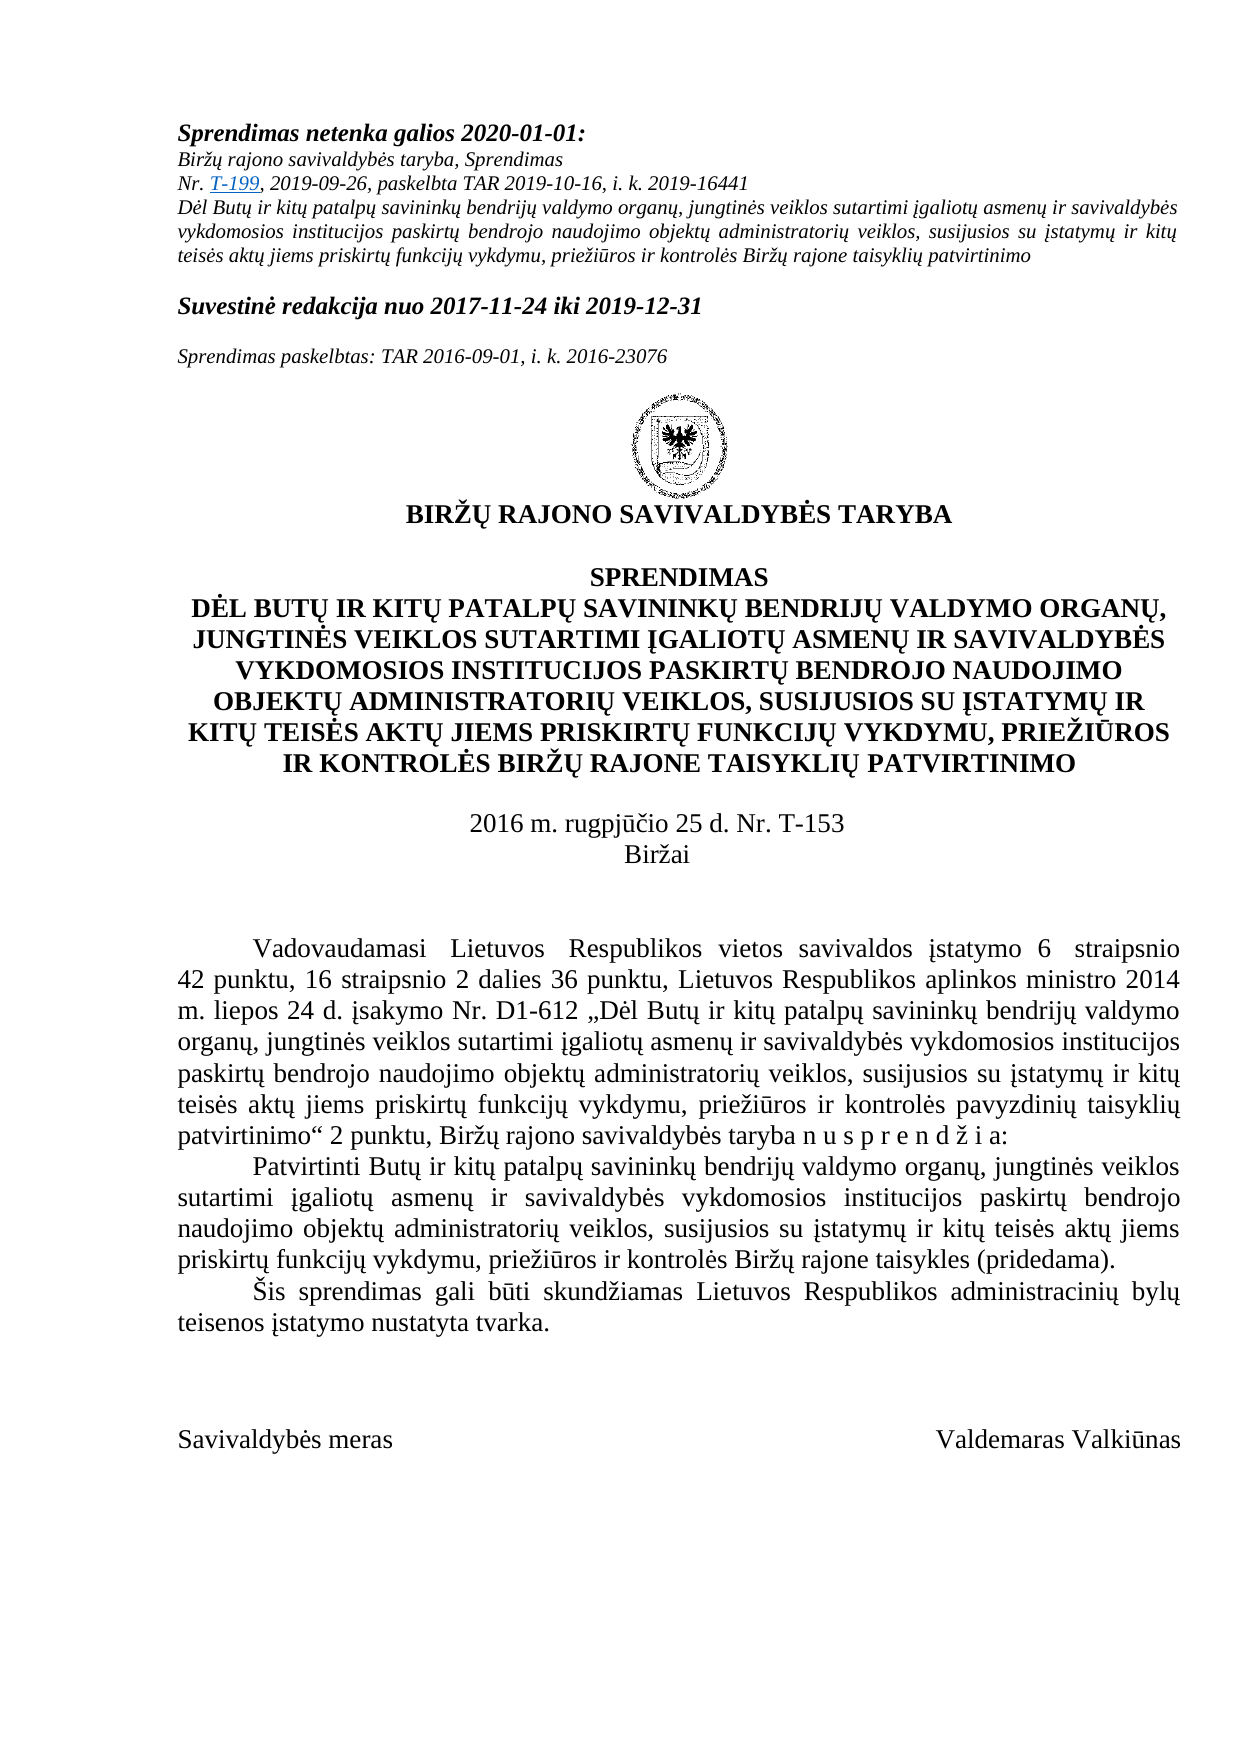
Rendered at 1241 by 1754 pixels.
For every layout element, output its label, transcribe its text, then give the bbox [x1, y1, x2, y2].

text Vadovaudamasi Lietuvos Respublikos vietos savivaldos įstatymo 6 straipsnio 42 punktu, 16 straipsnio 2 dalies 36 punktu, Lietuvos Respublikos aplinkos ministro 2014 m. liepos 24 d. įsakymo Nr. D1-612 „Dėl Butų ir kitų patalpų savininkų bendrijų valdymo organų, jungtinės veiklos sutartimi įgaliotų asmenų ir savivaldybės vykdomosios institucijos paskirtų bendrojo naudojimo objektų administratorių veiklos, susijusios su įstatymų ir kitų teisės aktų jiems priskirtų funkcijų vykdymu, priežiūros ir kontrolės pavyzdinių taisyklių patvirtinimo“ 2 punktu, Biržų rajono savivaldybės taryba n u s p r e n d ž i a: [177, 932, 1181, 1150]
text Savivaldybės meras Valdemaras Valkiūnas [177, 1423, 1181, 1454]
text Suvestinė redakcija nuo 2017-11-24 iki 2019-12-31 [177, 291, 1181, 320]
text Sprendimas netenka galios 2020-01-01: [177, 118, 1181, 147]
text Patvirtinti Butų ir kitų patalpų savininkų bendrijų valdymo organų, jungtinės veiklos sutartimi įgaliotų asmenų ir savivaldybės vykdomosios institucijos paskirtų bendrojo naudojimo objektų administratorių veiklos, susijusios su įstatymų ir kitų teisės aktų jiems priskirtų funkcijų vykdymu, priežiūros ir kontrolės Biržų rajone taisykles (pridedama). [177, 1150, 1181, 1275]
text Nr. T-199, 2019-09-26, paskelbta TAR 2019-10-16, i. k. 2019-16441 [177, 171, 1181, 195]
text Dėl Butų ir kitų patalpų savininkų bendrijų valdymo organų, jungtinės veiklos sutartimi įgaliotų asmenų ir savivaldybės vykdomosios institucijos paskirtų bendrojo naudojimo objektų administratorių veiklos, susijusios su įstatymų ir kitų teisės aktų jiems priskirtų funkcijų vykdymu, priežiūros ir kontrolės Biržų rajone taisyklių patvirtinimo [177, 195, 1181, 267]
text DĖL BUTŲ IR KITŲ PATALPŲ SAVININKŲ BENDRIJŲ VALDYMO ORGANŲ, JUNGTINĖS VEIKLOS SUTARTIMI ĮGALIOTŲ ASMENŲ IR SAVIVALDYBĖS VYKDOMOSIOS INSTITUCIJOS PASKIRTŲ BENDROJO NAUDOJIMO OBJEKTŲ ADMINISTRATORIŲ VEIKLOS, SUSIJUSIOS SU ĮSTATYMŲ IR KITŲ TEISĖS AKTŲ JIEMS PRISKIRTŲ FUNKCIJŲ VYKDYMU, PRIEŽIŪROS IR KONTROLĖS BIRŽŲ RAJONE TAISYKLIŲ PATVIRTINIMO [177, 592, 1181, 779]
text Šis sprendimas gali būti skundžiamas Lietuvos Respublikos administracinių bylų teisenos įstatymo nustatyta tvarka. [177, 1275, 1181, 1337]
text Biržai [177, 839, 1137, 870]
text Biržų rajono savivaldybės taryba, Sprendimas [177, 147, 1181, 171]
text BIRŽŲ RAJONO SAVIVALDYBĖS TARYBA [177, 498, 1181, 529]
text 2016 m. rugpjūčio 25 d. Nr. T-153 [177, 807, 1137, 839]
text SPRENDIMAS [177, 561, 1181, 592]
text Sprendimas paskelbtas: TAR 2016-09-01, i. k. 2016-23076 [177, 344, 1181, 368]
